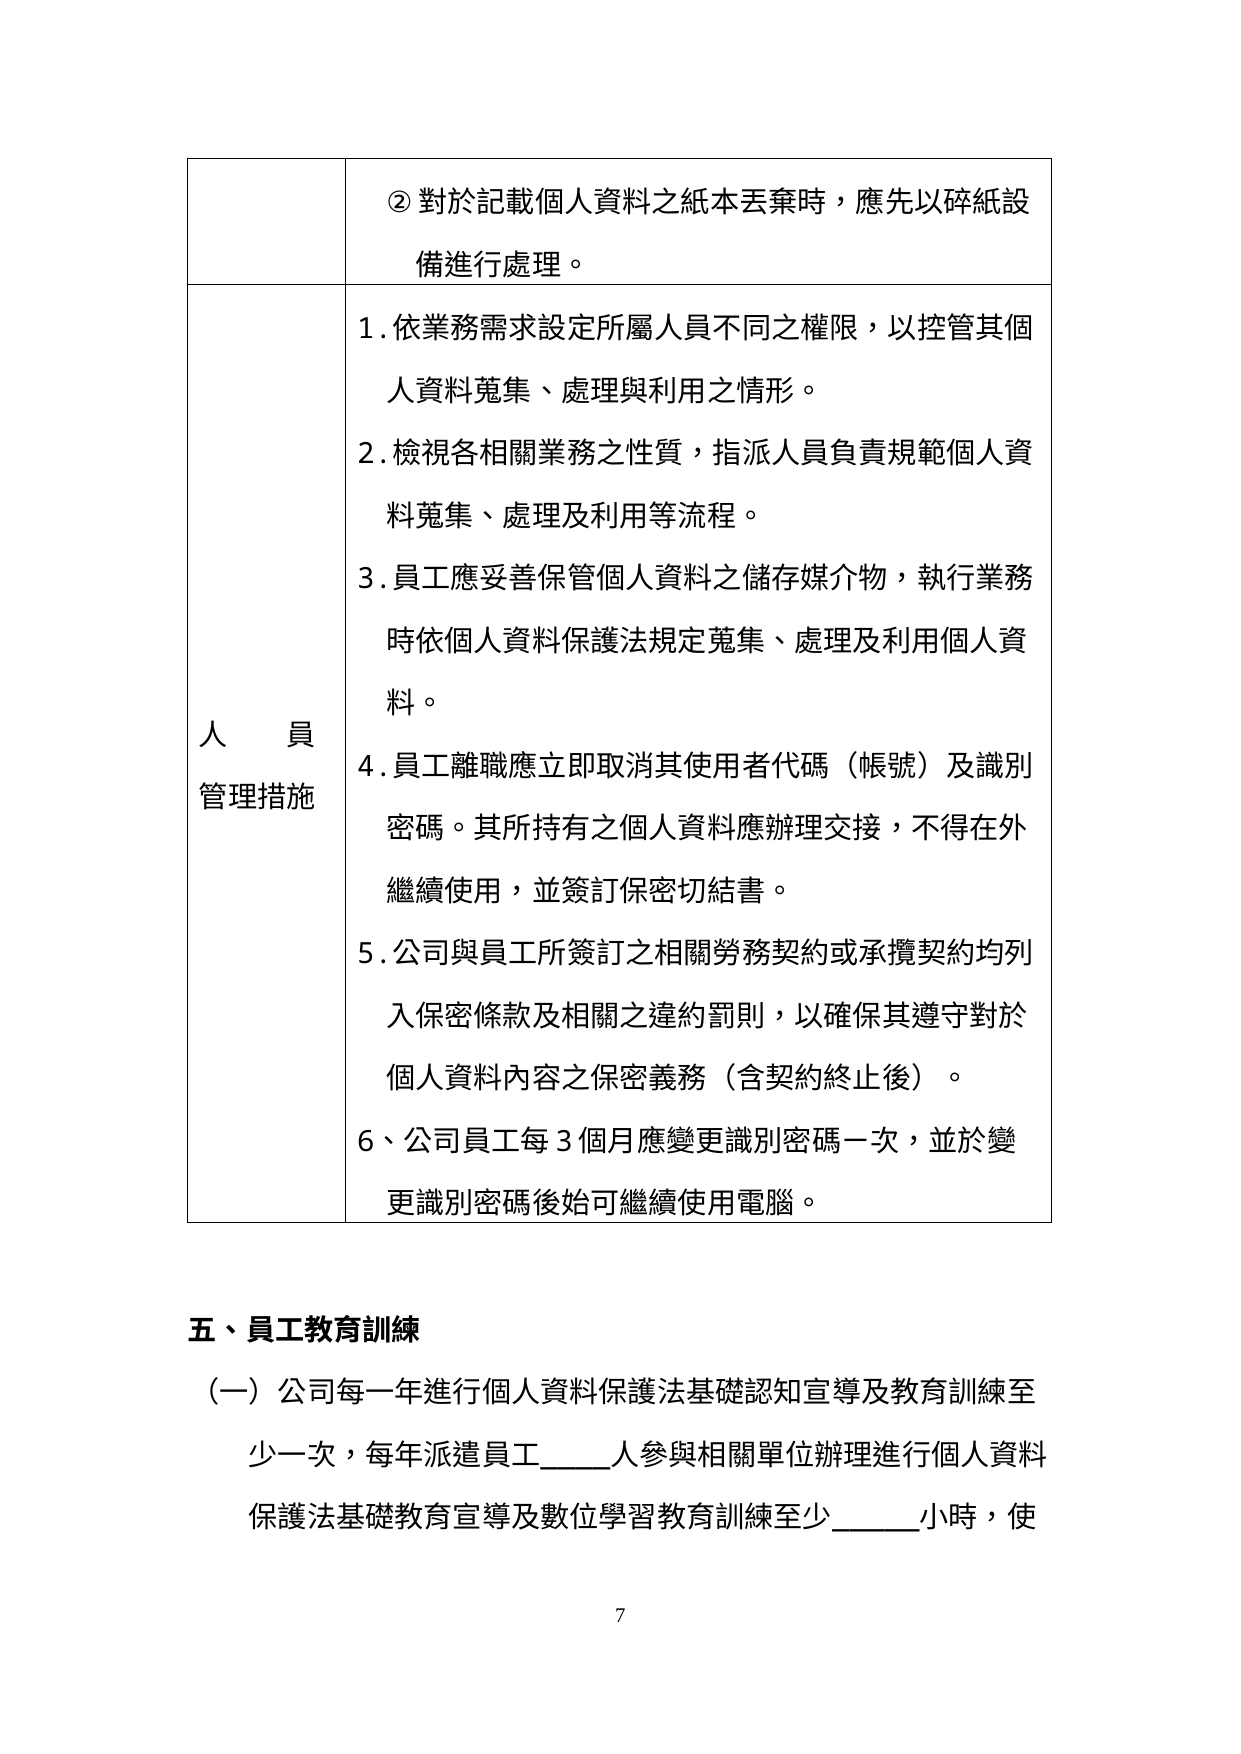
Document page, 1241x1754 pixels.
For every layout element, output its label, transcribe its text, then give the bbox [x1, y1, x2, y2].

table_cell [188, 159, 345, 283]
table_cell 人 員 管理措施 [188, 285, 345, 1222]
table_cell ②對於記載個人資料之紙本丟棄時，應先以碎紙設備進行處理。 [346, 159, 1051, 283]
text （一）公司每一年進行個人資料保護法基礎認知宣導及教育訓練至少一次，每年派遣員工____人參與相關單位辦理進行個人資料保護法基礎教育宣導及數位學習教育訓練至少_____小時，使 [190, 1348, 1053, 1536]
text 五、員工教育訓練 [187, 1286, 1053, 1348]
table_cell 1.依業務需求設定所屬人員不同之權限，以控管其個人資料蒐集、處理與利用之情形。 2.檢視各相關業務之性質，指派人員負責規範個人資料蒐集、處理及利用等流程。 3.員工應妥善保管個人資料之儲存媒介物，執行業務時依個人資料保護法規定蒐集、處理及利用個人資料。 4.員工離職應立即取消其使用者代碼（帳號）及識別密碼。其所持有之個人資料應辦理交接，不得在外繼續使用，並簽訂保密切結書。 5.公司與員工所簽訂之相關勞務契約或承攬契約均列入保密條款及相關之違約罰則，以確保其遵守對於個人資料內容之保密義務（含契約終止後）。 6、公司員工每3個月應變更識別密碼ㄧ次，並於變更識別密碼後始可繼續使用電腦。 [346, 285, 1051, 1222]
